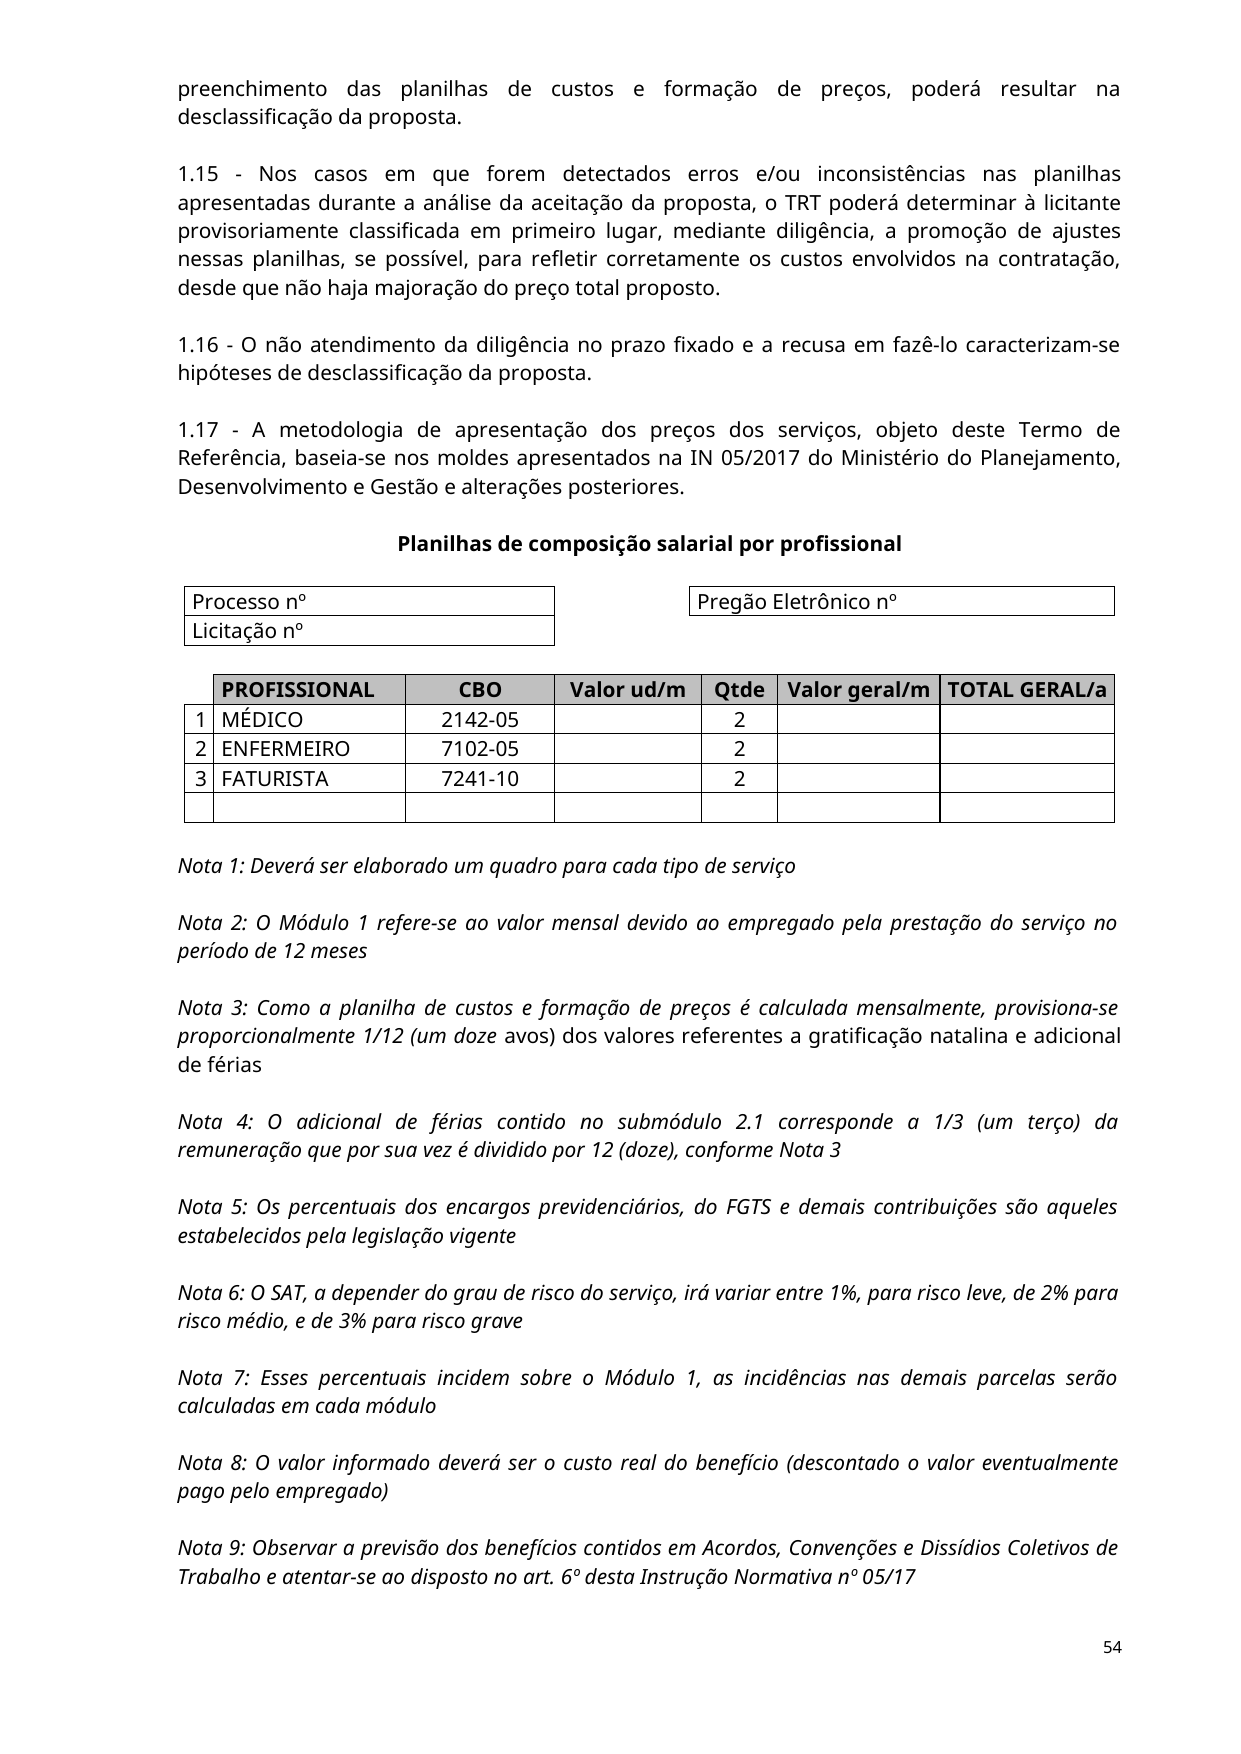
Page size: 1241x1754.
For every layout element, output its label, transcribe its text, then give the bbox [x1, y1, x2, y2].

table_cell [702, 793, 777, 822]
text Nota 3: Como a planilha de custos e formação de preços é calculada mensalmente, provisiona-se proporcionalmente 1/12 (um doze avos) dos valores referentes a gratificação natalina e adicional de férias [177, 993, 1122, 1078]
table_cell [701, 645, 778, 674]
table_header Processo nº [185, 587, 457, 615]
table_cell [185, 674, 213, 704]
table_cell [555, 615, 689, 645]
text Nota 5: Os percentuais dos encargos previdenciários, do FGTS e demais contribuições são aqueles estabelecidos pela legislação vigente [177, 1192, 1122, 1249]
table_cell [941, 705, 1114, 733]
table_cell [457, 616, 554, 645]
text Nota 9: Observar a previsão dos benefícios contidos em Acordos, Convenções e Dissídios Coletivos de Trabalho e atentar-se ao disposto no art. 6º desta Instrução Normativa nº 05/17 [177, 1533, 1122, 1590]
table_cell [406, 646, 554, 674]
text Nota 1: Deverá ser elaborado um quadro para cada tipo de serviço [177, 851, 1122, 879]
table_cell ENFERMEIRO [214, 734, 405, 763]
table_cell [778, 645, 940, 674]
table_cell [755, 616, 921, 645]
text Nota 8: O valor informado deverá ser o custo real do benefício (descontado o valor eventualmente pago pelo empregado) [177, 1448, 1122, 1505]
text Planilhas de composição salarial por profissional [177, 529, 1122, 557]
table_cell Qtde [702, 675, 777, 704]
table_cell [555, 645, 701, 674]
table_cell [940, 645, 1115, 674]
table_cell CBO [406, 675, 554, 704]
table_cell Valor ud/m [555, 675, 701, 704]
table_cell MÉDICO [214, 705, 405, 733]
table_cell 2 [702, 764, 777, 792]
table_cell [555, 705, 701, 733]
table_cell 7102-05 [406, 734, 554, 763]
list 1.16 - O não atendimento da diligência no prazo fixado e a recusa em fazê-lo caracterizam-se hipóteses de desclassificação da proposta. [177, 330, 1122, 387]
table_cell [941, 764, 1114, 792]
table_cell [555, 793, 701, 822]
table_cell [555, 734, 701, 763]
table_cell [690, 616, 755, 645]
table_cell [185, 646, 214, 674]
text Nota 7: Esses percentuais incidem sobre o Módulo 1, as incidências nas demais parcelas serão calculadas em cada módulo [177, 1363, 1122, 1420]
table_header [921, 587, 1114, 615]
table_cell 2 [185, 734, 213, 763]
table_cell 2 [702, 705, 777, 733]
text Nota 6: O SAT, a depender do grau de risco do serviço, irá variar entre 1%, para risco leve, de 2% para risco médio, e de 3% para risco grave [177, 1278, 1122, 1334]
table_cell [941, 734, 1114, 763]
list 1.15 - Nos casos em que forem detectados erros e/ou inconsistências nas planilhas apresentadas durante a análise da aceitação da proposta, o TRT poderá determinar à licitante provisoriamente classificada em primeiro lugar, mediante diligência, a promoção de ajustes nessas planilhas, se possível, para refletir corretamente os custos envolvidos na contratação, desde que não haja majoração do preço total proposto. [177, 159, 1122, 301]
table_cell [921, 616, 1115, 645]
text Nota 4: O adicional de férias contido no submódulo 2.1 corresponde a 1/3 (um terço) da remuneração que por sua vez é dividido por 12 (doze), conforme Nota 3 [177, 1107, 1122, 1164]
text Nota 2: O Módulo 1 refere-se ao valor mensal devido ao empregado pela prestação do serviço no período de 12 meses [177, 908, 1122, 965]
table_cell 7241-10 [406, 764, 554, 792]
table_cell 1 [185, 705, 213, 733]
table_header [457, 587, 554, 615]
table_cell [778, 793, 939, 822]
table_cell [778, 705, 939, 733]
table_cell Valor geral/m [778, 675, 939, 704]
table_header Pregão Eletrônico nº [690, 587, 921, 615]
table_cell FATURISTA [214, 764, 405, 792]
list preenchimento das planilhas de custos e formação de preços, poderá resultar na desclassificação da proposta. [177, 74, 1122, 131]
table_cell TOTAL GERAL/a [941, 675, 1114, 704]
table_cell 3 [185, 764, 213, 792]
table_cell [214, 793, 405, 822]
table_cell [406, 793, 554, 822]
table_cell [555, 764, 701, 792]
table_cell [185, 793, 213, 822]
table_cell Licitação nº [185, 616, 457, 645]
table_cell 2 [702, 734, 777, 763]
table_cell 2142-05 [406, 705, 554, 733]
table_header [555, 586, 689, 615]
table_cell [778, 734, 939, 763]
list 1.17 - A metodologia de apresentação dos preços dos serviços, objeto deste Termo de Referência, baseia-se nos moldes apresentados na IN 05/2017 do Ministério do Planejamento, Desenvolvimento e Gestão e alterações posteriores. [177, 415, 1122, 500]
table_cell [778, 764, 939, 792]
table_cell [941, 793, 1114, 822]
table_cell PROFISSIONAL [214, 675, 405, 704]
table_cell [214, 646, 406, 674]
